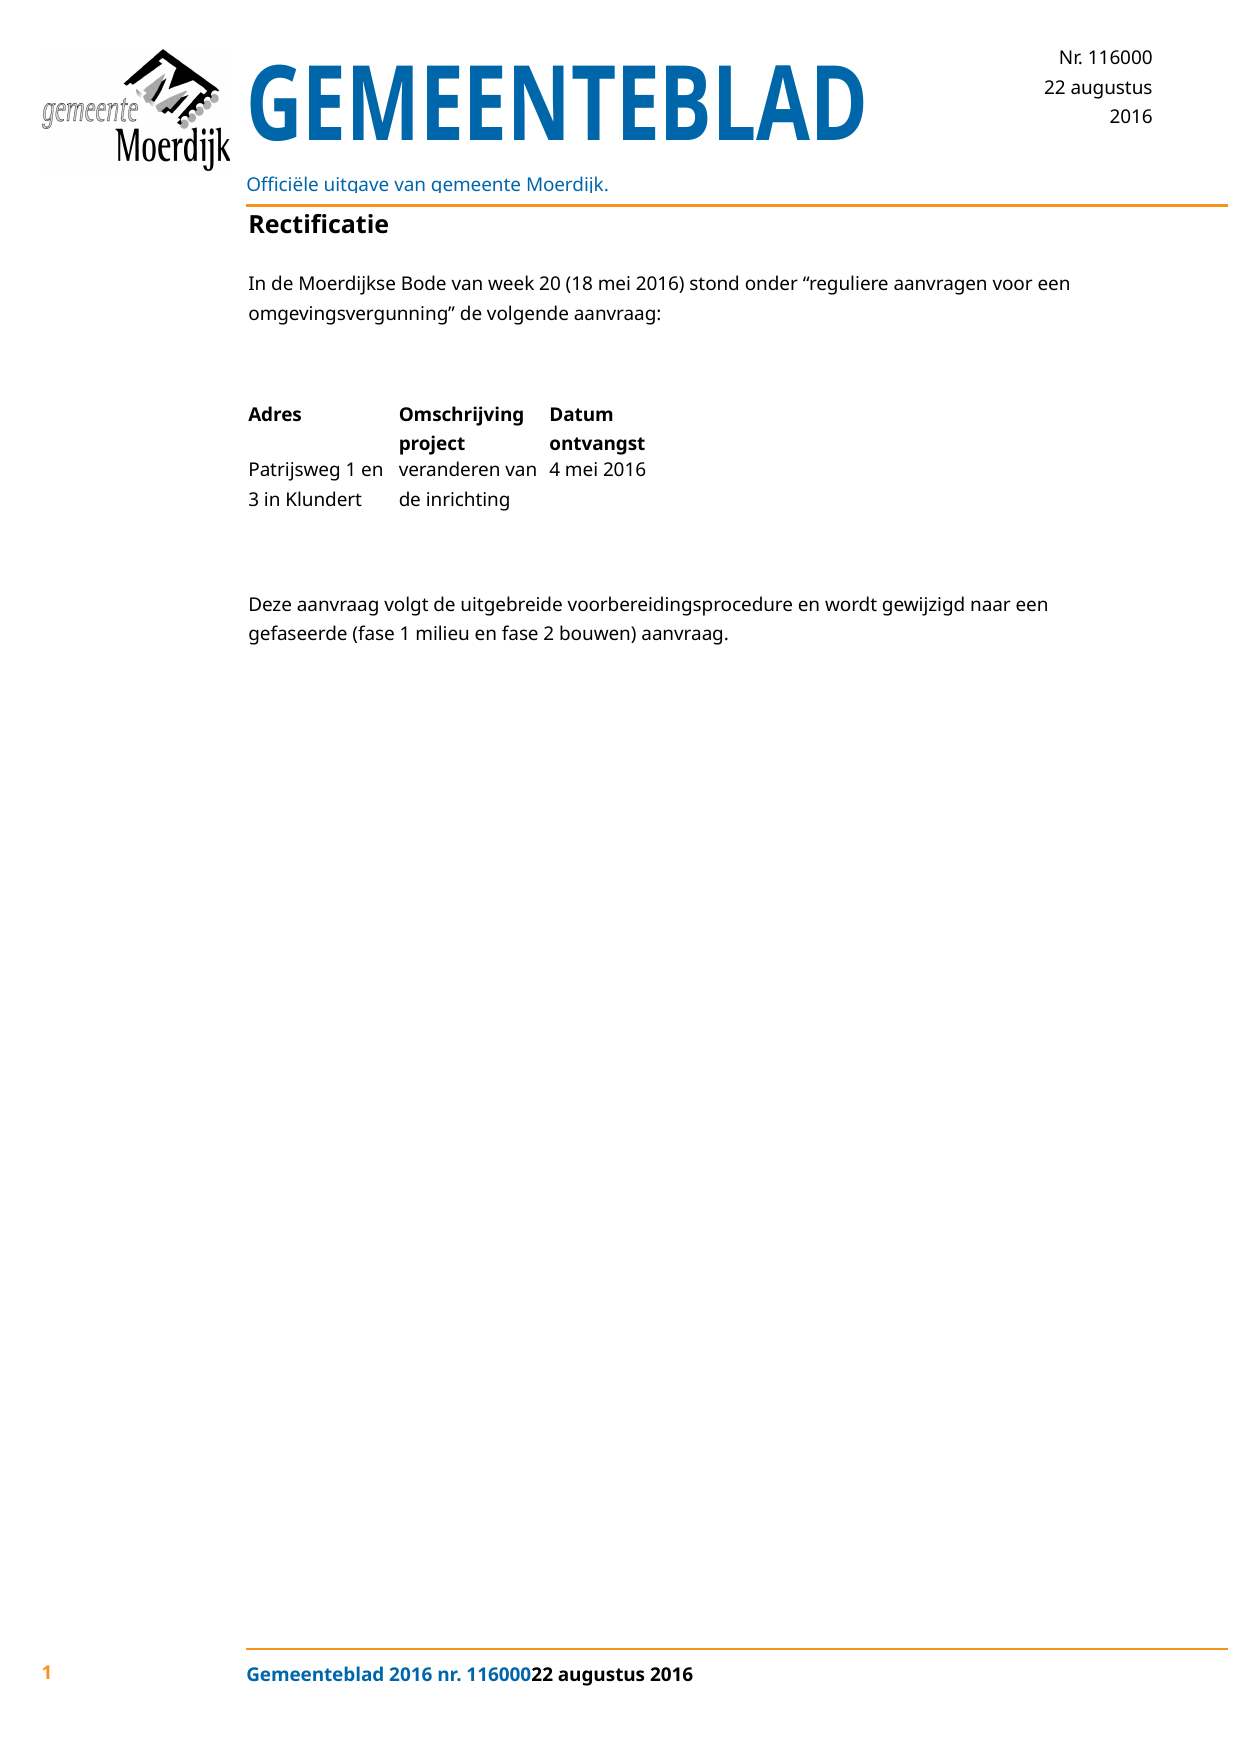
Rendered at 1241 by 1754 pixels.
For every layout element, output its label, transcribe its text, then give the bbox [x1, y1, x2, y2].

table_header Adres [248, 401, 398, 456]
table_cell [700, 511, 850, 537]
table_cell [1001, 511, 1152, 537]
text Rectificatie [248, 207, 1152, 241]
table_header Omschrijving project [399, 401, 549, 456]
text Deze aanvraag volgt de uitgebreide voorbereidingsprocedure en wordt gewijzigd naar een gefaseerde (fase 1 milieu en fase 2 bouwen) aanvraag. [248, 591, 1152, 646]
table_cell veranderen van de inrichting [399, 456, 549, 511]
table_cell Patrijsweg 1 en 3 in Klundert [248, 456, 398, 511]
table_cell [850, 511, 1001, 537]
table_cell [549, 511, 700, 537]
picture [41, 47, 231, 172]
table_header Datum ontvangst [549, 401, 700, 456]
text In de Moerdijkse Bode van week 20 (18 mei 2016) stond onder “reguliere aanvragen voor een omgevingsvergunning” de volgende aanvraag: [248, 270, 1152, 326]
table_cell [399, 511, 549, 537]
table_cell 4 mei 2016 [549, 456, 700, 511]
table_cell [248, 511, 398, 537]
table_header [700, 401, 850, 456]
